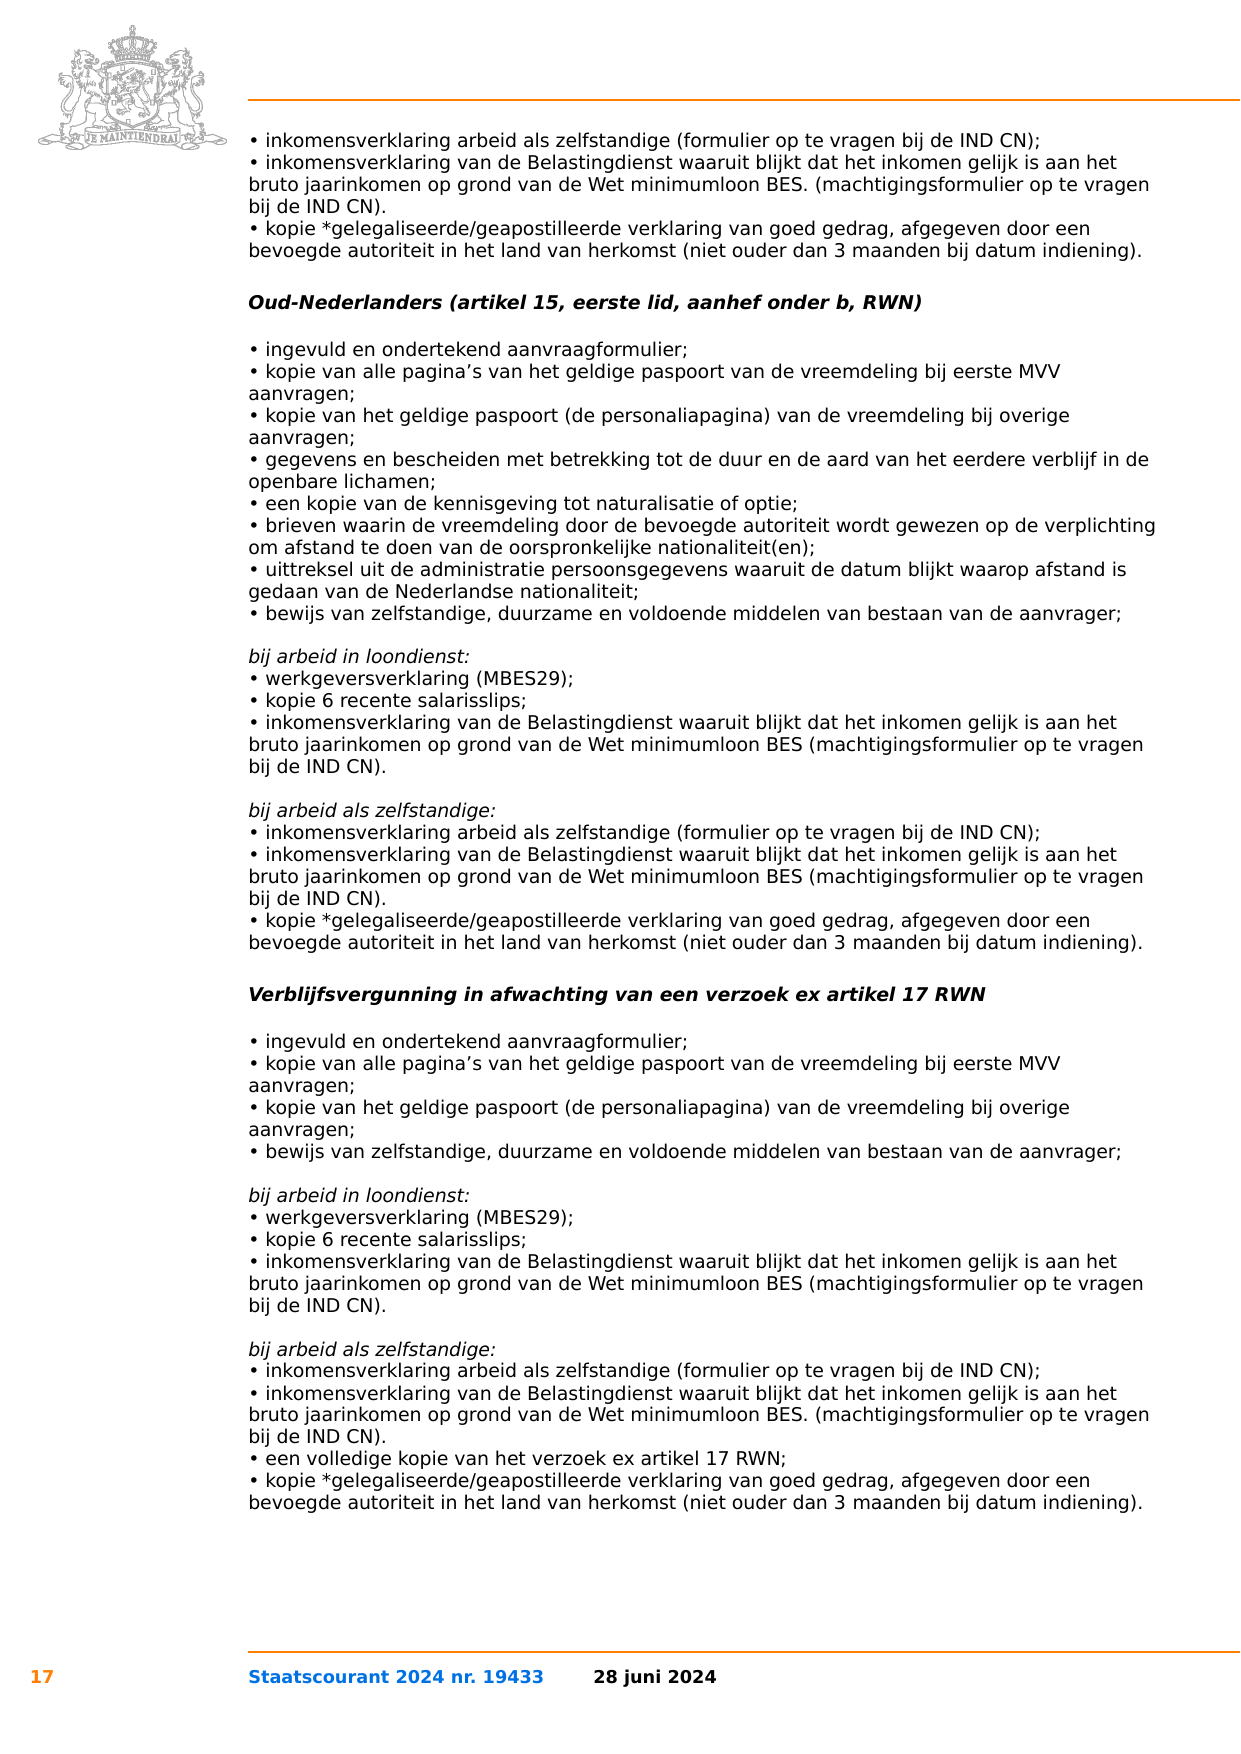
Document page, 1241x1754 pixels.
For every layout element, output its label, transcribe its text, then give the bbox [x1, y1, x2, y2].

text • gegevens en bescheiden met betrekking tot de duur en de aard van het eerdere verblijf in de openbare lichamen; [248, 449, 1163, 493]
text • bewijs van zelfstandige, duurzame en voldoende middelen van bestaan van de aanvrager; [248, 1141, 1163, 1163]
text • kopie 6 recente salarisslips; [248, 690, 1163, 712]
text • kopie van het geldige paspoort (de personaliapagina) van de vreemdeling bij overige aanvragen; [248, 405, 1163, 449]
text • kopie van het geldige paspoort (de personaliapagina) van de vreemdeling bij overige aanvragen; [248, 1097, 1163, 1141]
text • brieven waarin de vreemdeling door de bevoegde autoriteit wordt gewezen op de verplichting om afstand te doen van de oorspronkelijke nationaliteit(en); [248, 514, 1163, 558]
text • kopie *gelegaliseerde/geapostilleerde verklaring van goed gedrag, afgegeven door een bevoegde autoriteit in het land van herkomst (niet ouder dan 3 maanden bij datum indiening). [248, 218, 1163, 262]
subtitle Verblijfsvergunning in afwachting van een verzoek ex artikel 17 RWN [248, 984, 1163, 1006]
text • een volledige kopie van het verzoek ex artikel 17 RWN; [248, 1448, 1163, 1470]
text • werkgeversverklaring (MBES29); [248, 668, 1163, 690]
text • inkomensverklaring arbeid als zelfstandige (formulier op te vragen bij de IND CN); [248, 822, 1163, 844]
picture [38, 25, 227, 150]
text • kopie *gelegaliseerde/geapostilleerde verklaring van goed gedrag, afgegeven door een bevoegde autoriteit in het land van herkomst (niet ouder dan 3 maanden bij datum indiening). [248, 1470, 1163, 1514]
text • kopie 6 recente salarisslips; [248, 1229, 1163, 1251]
text • kopie van alle pagina’s van het geldige paspoort van de vreemdeling bij eerste MVV aanvragen; [248, 361, 1163, 405]
text • inkomensverklaring arbeid als zelfstandige (formulier op te vragen bij de IND CN); [248, 130, 1163, 152]
text bij arbeid als zelfstandige: [248, 1338, 1163, 1360]
text • inkomensverklaring van de Belastingdienst waaruit blijkt dat het inkomen gelijk is aan het bruto jaarinkomen op grond van de Wet minimumloon BES (machtigingsformulier op te vragen bij de IND CN). [248, 844, 1163, 910]
text bij arbeid als zelfstandige: [248, 800, 1163, 822]
text • uittreksel uit de administratie persoonsgegevens waaruit de datum blijkt waarop afstand is gedaan van de Nederlandse nationaliteit; [248, 558, 1163, 602]
text bij arbeid in loondienst: [248, 646, 1163, 668]
text bij arbeid in loondienst: [248, 1185, 1163, 1207]
text • inkomensverklaring arbeid als zelfstandige (formulier op te vragen bij de IND CN); [248, 1360, 1163, 1382]
text • kopie *gelegaliseerde/geapostilleerde verklaring van goed gedrag, afgegeven door een bevoegde autoriteit in het land van herkomst (niet ouder dan 3 maanden bij datum indiening). [248, 910, 1163, 954]
text • inkomensverklaring van de Belastingdienst waaruit blijkt dat het inkomen gelijk is aan het bruto jaarinkomen op grond van de Wet minimumloon BES. (machtigingsformulier op te vragen bij de IND CN). [248, 152, 1163, 218]
text • een kopie van de kennisgeving tot naturalisatie of optie; [248, 493, 1163, 514]
subtitle Oud-Nederlanders (artikel 15, eerste lid, aanhef onder b, RWN) [248, 292, 1163, 314]
text • inkomensverklaring van de Belastingdienst waaruit blijkt dat het inkomen gelijk is aan het bruto jaarinkomen op grond van de Wet minimumloon BES (machtigingsformulier op te vragen bij de IND CN). [248, 1251, 1163, 1317]
text • inkomensverklaring van de Belastingdienst waaruit blijkt dat het inkomen gelijk is aan het bruto jaarinkomen op grond van de Wet minimumloon BES. (machtigingsformulier op te vragen bij de IND CN). [248, 1382, 1163, 1448]
text • ingevuld en ondertekend aanvraagformulier; [248, 339, 1163, 361]
text • kopie van alle pagina’s van het geldige paspoort van de vreemdeling bij eerste MVV aanvragen; [248, 1053, 1163, 1097]
text • werkgeversverklaring (MBES29); [248, 1207, 1163, 1229]
text • bewijs van zelfstandige, duurzame en voldoende middelen van bestaan van de aanvrager; [248, 602, 1163, 624]
text • inkomensverklaring van de Belastingdienst waaruit blijkt dat het inkomen gelijk is aan het bruto jaarinkomen op grond van de Wet minimumloon BES (machtigingsformulier op te vragen bij de IND CN). [248, 712, 1163, 778]
text • ingevuld en ondertekend aanvraagformulier; [248, 1031, 1163, 1053]
